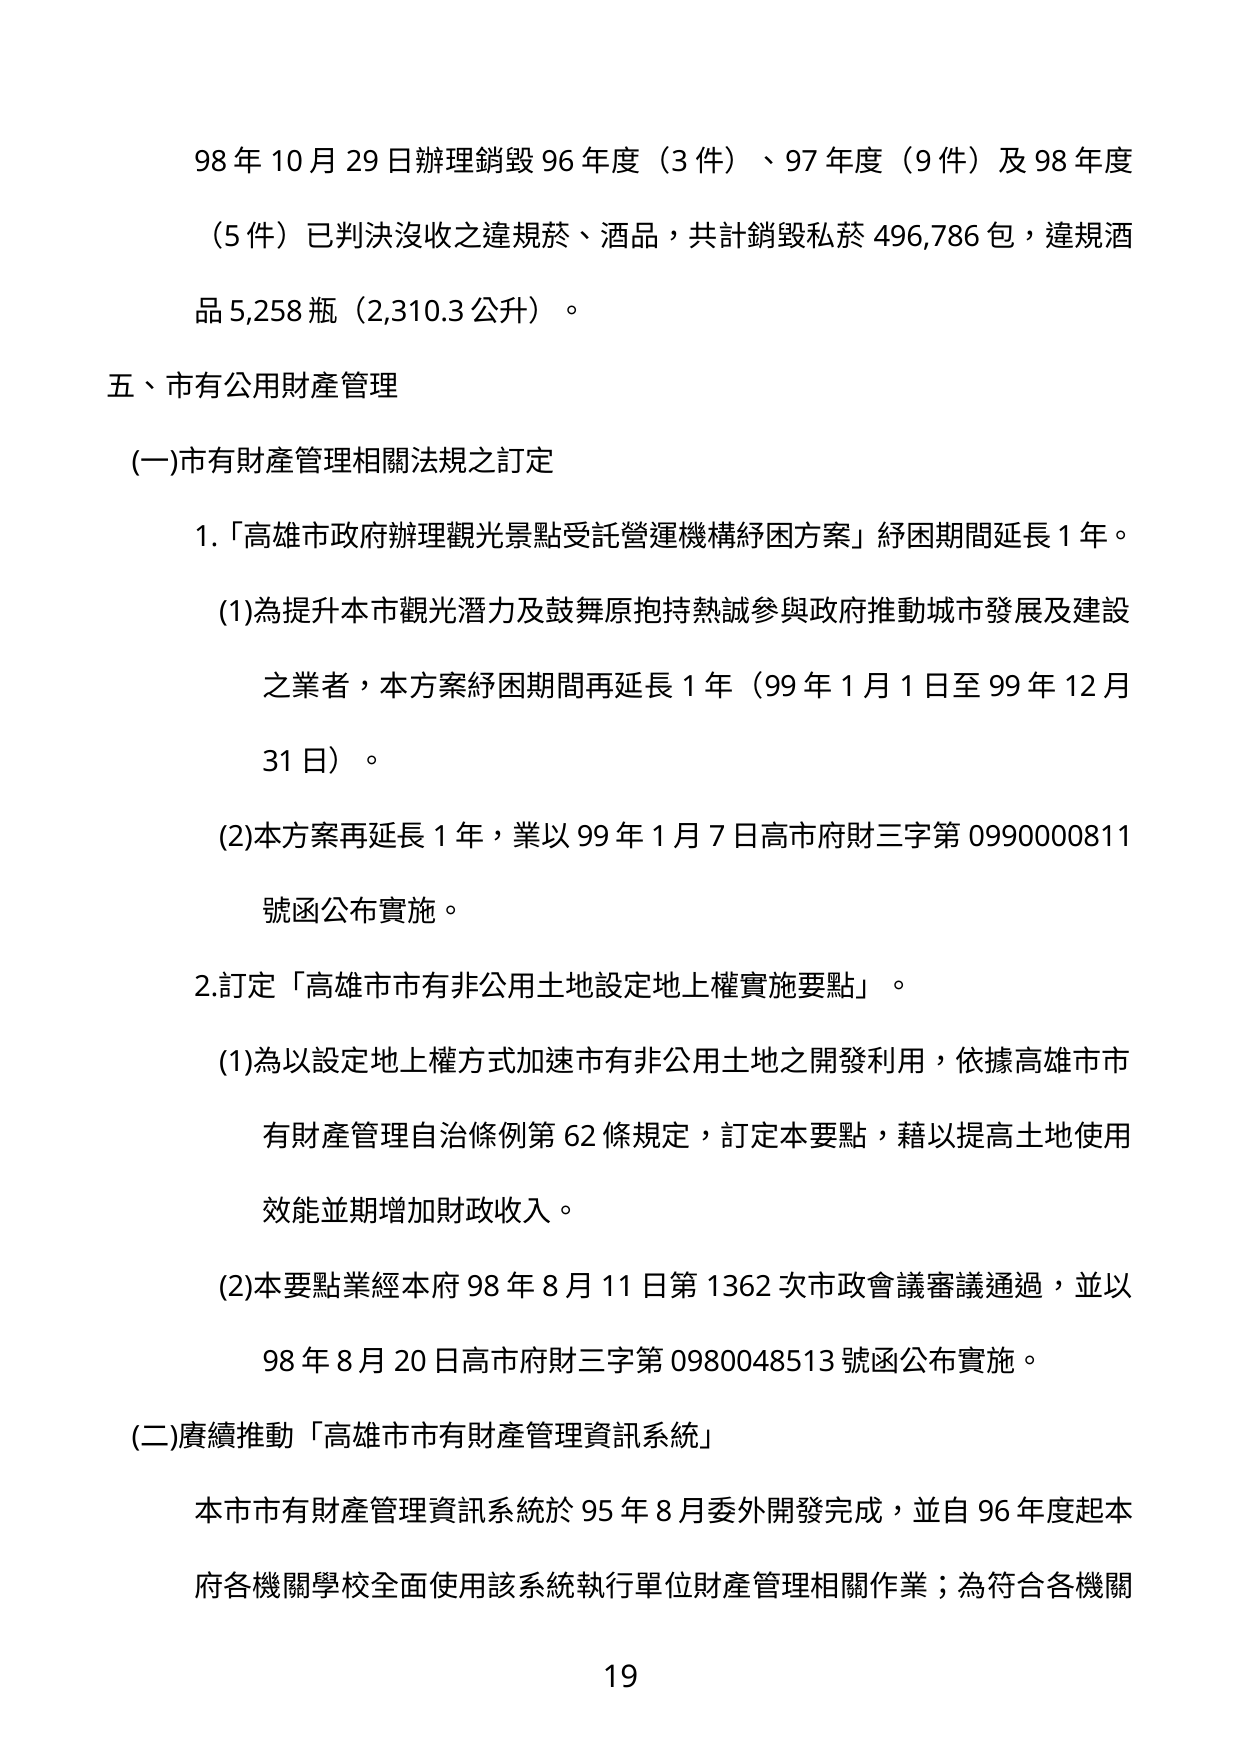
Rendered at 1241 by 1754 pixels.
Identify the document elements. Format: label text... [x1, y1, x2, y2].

text 1.「高雄市政府辦理觀光景點受託營運機構紓困方案」紓困期間延長1年。 [194, 496, 1134, 571]
text 五、市有公用財產管理 [106, 346, 1134, 421]
text 98年10月29日辦理銷毀96年度（3件）、97年度（9件）及98年度（5件）已判決沒收之違規菸、酒品，共計銷毀私菸496,786包，違規酒品5,258瓶（2,310.3公升）。 [194, 121, 1134, 346]
text (2)本方案再延長1年，業以99年1月7日高市府財三字第0990000811號函公布實施。 [219, 796, 1134, 946]
text (一)市有財產管理相關法規之訂定 [131, 421, 1134, 496]
text 本市市有財產管理資訊系統於95年8月委外開發完成，並自96年度起本府各機關學校全面使用該系統執行單位財產管理相關作業；為符合各機關 [194, 1471, 1134, 1621]
text (二)賡續推動「高雄市市有財產管理資訊系統」 [131, 1396, 1134, 1471]
text 2.訂定「高雄市市有非公用土地設定地上權實施要點」。 [194, 946, 1134, 1021]
text (2)本要點業經本府98年8月11日第1362次市政會議審議通過，並以98年8月20日高市府財三字第0980048513號函公布實施。 [219, 1246, 1134, 1396]
text (1)為以設定地上權方式加速市有非公用土地之開發利用，依據高雄市市有財產管理自治條例第62條規定，訂定本要點，藉以提高土地使用效能並期增加財政收入。 [219, 1021, 1134, 1246]
text (1)為提升本市觀光潛力及鼓舞原抱持熱誠參與政府推動城市發展及建設之業者，本方案紓困期間再延長1年（99年1月1日至99年12月31日）。 [219, 571, 1134, 796]
